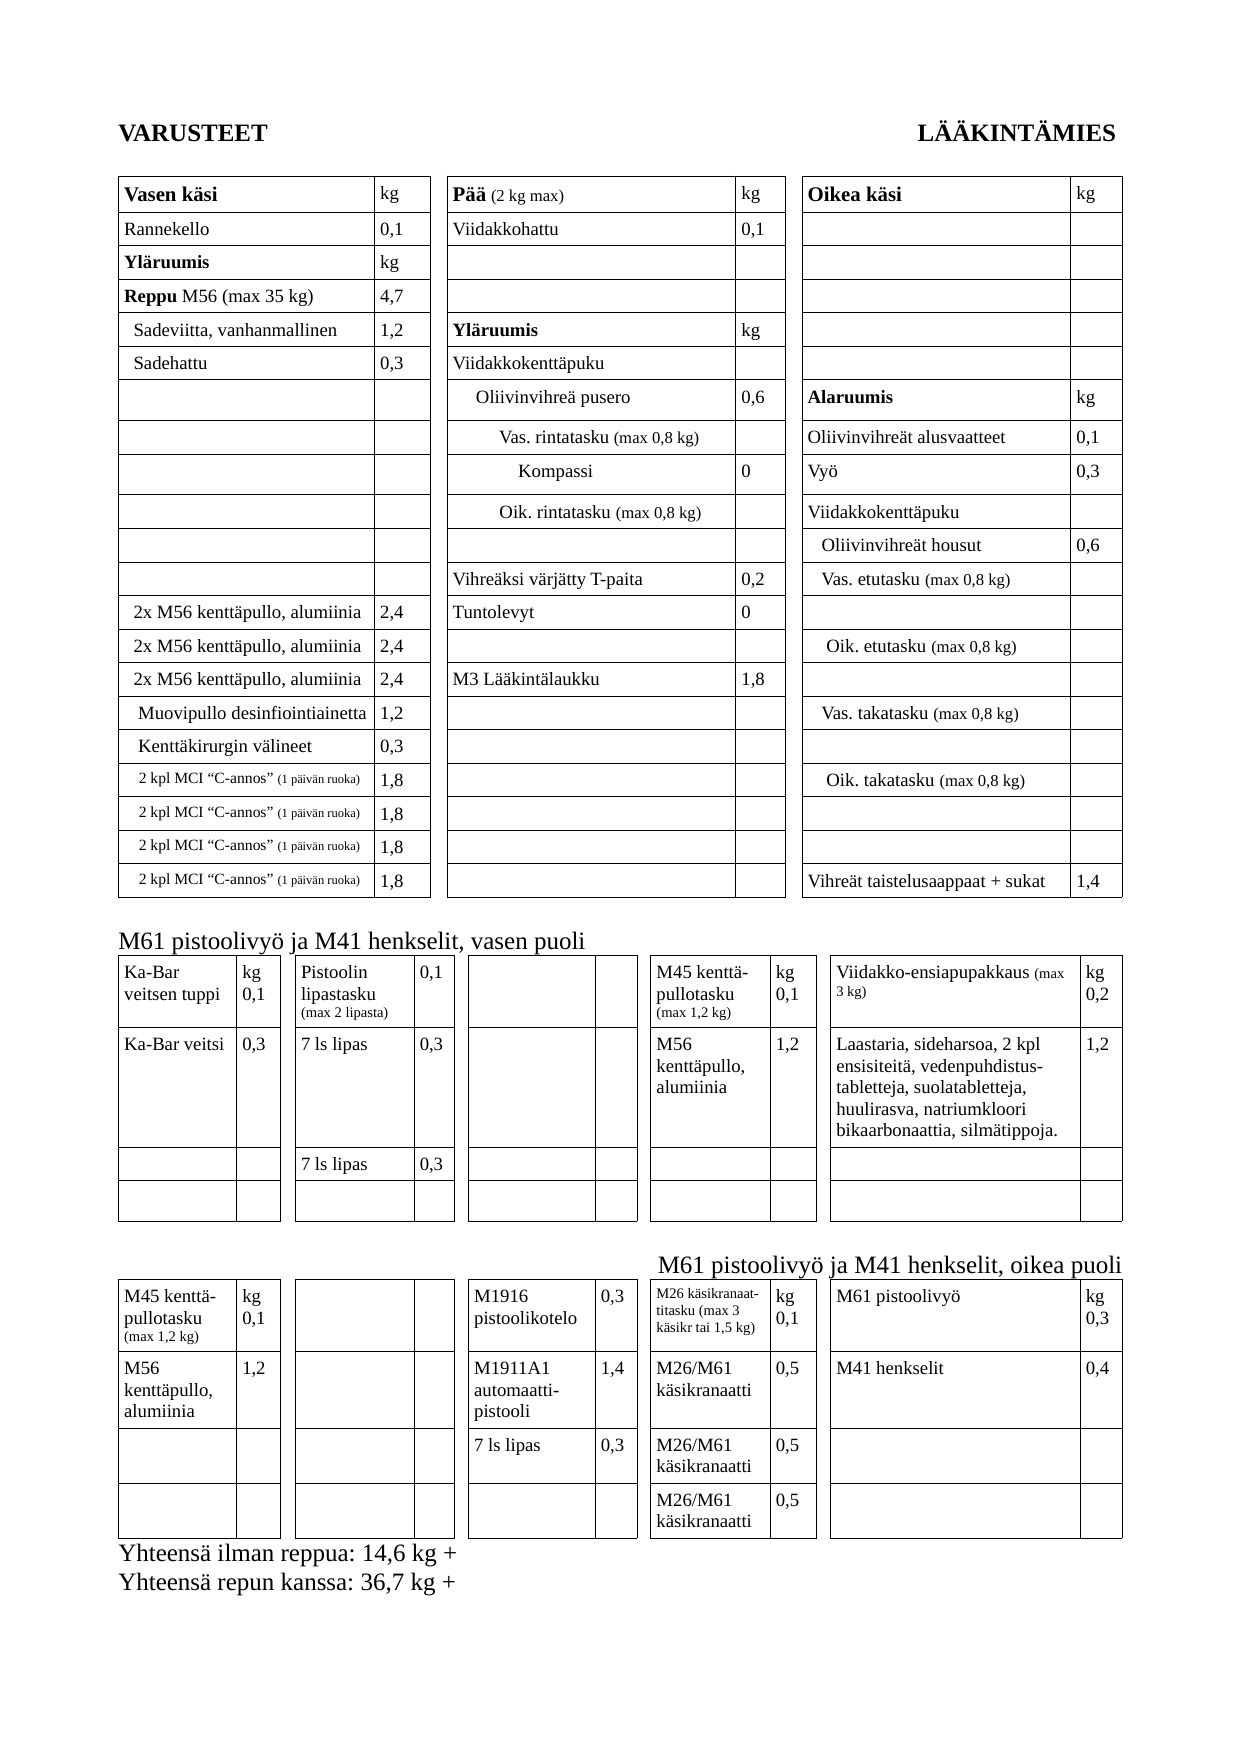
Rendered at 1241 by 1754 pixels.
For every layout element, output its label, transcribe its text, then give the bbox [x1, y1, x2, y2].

table_cell [448, 529, 735, 561]
table_cell [431, 212, 447, 245]
table_cell [415, 1181, 454, 1221]
table_cell [803, 797, 1070, 830]
table_cell [786, 863, 802, 897]
table_cell 7 ls lipas [296, 1028, 414, 1147]
table_cell 2 kpl MCI “C-annos” (1 päivän ruoka) [119, 797, 374, 830]
table_cell [638, 1351, 650, 1427]
table_cell 0,3 [375, 347, 430, 379]
table_cell [1081, 1484, 1122, 1538]
table_cell 0 [736, 455, 785, 494]
table_cell [771, 1181, 816, 1221]
table_cell [736, 797, 785, 830]
table_cell [455, 1351, 468, 1427]
table_cell [786, 346, 802, 379]
table_cell [803, 596, 1070, 628]
table_cell M3 Lääkintälaukku [448, 663, 735, 696]
table_cell 1,8 [375, 864, 430, 897]
table_header [469, 956, 595, 1027]
table_cell [281, 1483, 295, 1538]
table_cell 2 kpl MCI “C-annos” (1 päivän ruoka) [119, 864, 374, 897]
table_cell 0,1 [375, 213, 430, 245]
table_cell [431, 494, 447, 528]
table_cell [831, 1148, 1080, 1180]
table_header M45 kenttä-pullotasku (max 1,2 kg) [119, 1280, 236, 1351]
table_header Vasen käsi [119, 177, 374, 212]
table_cell [736, 529, 785, 561]
table_cell M1911A1 automaatti-pistooli [469, 1352, 595, 1427]
table_cell 1,8 [375, 797, 430, 830]
table_cell [786, 420, 802, 454]
table_cell 0,3 [1071, 455, 1122, 494]
table_cell 2x M56 kenttäpullo, alumiinia [119, 596, 374, 628]
table_cell [736, 730, 785, 763]
table_cell [281, 1351, 295, 1427]
table_cell 0,5 [771, 1352, 816, 1427]
table_cell [119, 380, 374, 420]
table_header kg [375, 177, 430, 212]
table_cell Kompassi [448, 455, 735, 494]
table_cell [831, 1181, 1080, 1221]
table_cell 7 ls lipas [469, 1429, 595, 1482]
table_cell [1071, 495, 1122, 528]
table_cell Vihreät taistelusaappaat + sukat [803, 864, 1070, 897]
table_header [638, 1279, 650, 1351]
table_cell Ka-Bar veitsi [119, 1028, 236, 1147]
table_cell 0 [736, 596, 785, 628]
table_cell [817, 1180, 830, 1221]
table_cell Viidakkokenttäpuku [803, 495, 1070, 528]
table_cell Sadehattu [119, 347, 374, 379]
table_cell [375, 563, 430, 595]
table_header [455, 955, 468, 1027]
table_cell [736, 347, 785, 379]
table_cell [786, 763, 802, 796]
table_cell [455, 1483, 468, 1538]
table_cell Rannekello [119, 213, 374, 245]
table_cell [1071, 797, 1122, 830]
table_cell [638, 1483, 650, 1538]
table_cell 0,3 [415, 1148, 454, 1180]
table_cell M56 kenttäpullo, alumiinia [119, 1352, 236, 1427]
table_header M61 pistoolivyö [831, 1280, 1080, 1351]
table_cell [431, 528, 447, 561]
table_header [296, 1280, 414, 1351]
table_cell [375, 495, 430, 528]
table_cell [1071, 213, 1122, 245]
table_cell 0,3 [596, 1429, 637, 1482]
table_cell [431, 763, 447, 796]
table_cell [771, 1148, 816, 1180]
table_cell [803, 831, 1070, 863]
table_cell Yläruumis [119, 246, 374, 279]
table_cell 1,4 [1071, 864, 1122, 897]
table_cell Vas. takatasku (max 0,8 kg) [803, 697, 1070, 729]
table_cell Tuntolevyt [448, 596, 735, 628]
table_cell [281, 1027, 295, 1147]
table_cell [119, 1429, 236, 1482]
table_cell [786, 494, 802, 528]
table_cell 0,6 [1071, 529, 1122, 561]
table_cell [786, 662, 802, 696]
table_header [431, 176, 447, 212]
table_header kg 0,2 [1081, 956, 1122, 1027]
table_cell [469, 1148, 595, 1180]
table_cell [786, 696, 802, 729]
table_cell [281, 1180, 295, 1221]
table_cell 0,3 [415, 1028, 454, 1147]
table_cell Oik. etutasku (max 0,8 kg) [803, 630, 1070, 662]
table_cell Vyö [803, 455, 1070, 494]
table_cell [651, 1148, 770, 1180]
table_header M26 käsikranaat-titasku (max 3 käsikr tai 1,5 kg) [651, 1280, 770, 1351]
table_cell [1081, 1429, 1122, 1482]
table_header [817, 1279, 830, 1351]
table_cell [786, 629, 802, 662]
table_cell Viidakkohattu [448, 213, 735, 245]
table_cell Oliivinvihreät alusvaatteet [803, 421, 1070, 454]
table_header Ka-Bar veitsen tuppi [119, 956, 236, 1027]
table_cell 1,2 [237, 1352, 280, 1427]
table_header [455, 1279, 468, 1351]
table_cell [431, 420, 447, 454]
table_cell 0,5 [771, 1484, 816, 1538]
table_header [638, 955, 650, 1027]
table_cell [119, 529, 374, 561]
table_cell [455, 1147, 468, 1180]
table_header M1916 pistoolikotelo [469, 1280, 595, 1351]
table_cell [296, 1181, 414, 1221]
table_cell [448, 764, 735, 796]
table_cell kg [1071, 380, 1122, 420]
table_cell [786, 796, 802, 830]
table_cell M26/M61 käsikranaatti [651, 1352, 770, 1427]
table_header kg 0,1 [237, 956, 280, 1027]
table_header [281, 1279, 295, 1351]
table_cell [469, 1028, 595, 1147]
table_cell [455, 1027, 468, 1147]
table_header kg 0,1 [771, 1280, 816, 1351]
table_cell [455, 1428, 468, 1482]
table_cell [803, 213, 1070, 245]
table_cell [448, 697, 735, 729]
table_cell [448, 864, 735, 897]
table_cell [119, 563, 374, 595]
table_cell [119, 1484, 236, 1538]
table_cell [596, 1028, 637, 1147]
table_cell [375, 529, 430, 561]
table_cell [736, 630, 785, 662]
table_cell 0,4 [1081, 1352, 1122, 1427]
table_cell Alaruumis [803, 380, 1070, 420]
table_cell [431, 245, 447, 279]
table_cell [431, 595, 447, 628]
table_cell Oliivinvihreä pusero [448, 380, 735, 420]
table_cell 0,1 [736, 213, 785, 245]
table_cell [1071, 764, 1122, 796]
table_cell [817, 1428, 830, 1482]
table_cell [431, 561, 447, 595]
table_cell [596, 1148, 637, 1180]
table_cell [817, 1483, 830, 1538]
table_cell [786, 595, 802, 628]
table_cell [448, 797, 735, 830]
table_cell 0,3 [237, 1028, 280, 1147]
table_header kg 0,1 [237, 1280, 280, 1351]
table_cell [119, 1181, 236, 1221]
table_cell [431, 312, 447, 346]
table_cell [1071, 347, 1122, 379]
table_cell [736, 831, 785, 863]
table_header [817, 955, 830, 1027]
table_cell [375, 380, 430, 420]
table_cell [431, 863, 447, 897]
table_cell [596, 1181, 637, 1221]
table_cell [119, 455, 374, 494]
table_cell [786, 454, 802, 494]
table_cell [786, 561, 802, 595]
table_header [415, 1280, 454, 1351]
table_cell [431, 454, 447, 494]
table_cell Sadeviitta, vanhanmallinen [119, 313, 374, 346]
table_cell Viidakkokenttäpuku [448, 347, 735, 379]
table_cell [817, 1351, 830, 1427]
table_cell [431, 662, 447, 696]
table_cell 1,2 [375, 313, 430, 346]
table_cell [431, 830, 447, 863]
table_cell [431, 379, 447, 420]
table_header [786, 176, 802, 212]
table_cell [1071, 280, 1122, 312]
table_cell Oik. rintatasku (max 0,8 kg) [448, 495, 735, 528]
table_cell Vas. rintatasku (max 0,8 kg) [448, 421, 735, 454]
text Yhteensä ilman reppua: 14,6 kg + [118, 1538, 1122, 1567]
table_cell [786, 379, 802, 420]
table_cell 1,8 [736, 663, 785, 696]
table_cell 1,4 [596, 1352, 637, 1427]
text M61 pistoolivyö ja M41 henkselit, vasen puoli [118, 926, 1122, 955]
table_cell 2 kpl MCI “C-annos” (1 päivän ruoka) [119, 831, 374, 863]
table_cell [1071, 630, 1122, 662]
table_header M45 kenttä-pullotasku (max 1,2 kg) [651, 956, 770, 1027]
table_cell [638, 1428, 650, 1482]
table_cell [237, 1181, 280, 1221]
table_cell [1071, 596, 1122, 628]
table_cell [431, 696, 447, 729]
table_cell Kenttäkirurgin välineet [119, 730, 374, 763]
table_cell [296, 1484, 414, 1538]
table_cell kg [375, 246, 430, 279]
table_cell [415, 1352, 454, 1427]
table_cell M26/M61 käsikranaatti [651, 1429, 770, 1482]
table_cell 1,8 [375, 764, 430, 796]
table_cell [119, 1148, 236, 1180]
table_cell [237, 1484, 280, 1538]
table_cell [803, 347, 1070, 379]
table_cell [415, 1429, 454, 1482]
table_cell 2,4 [375, 596, 430, 628]
table_header 0,3 [596, 1280, 637, 1351]
table_cell [736, 495, 785, 528]
table_cell 1,2 [771, 1028, 816, 1147]
table_cell [415, 1484, 454, 1538]
table_cell M41 henkselit [831, 1352, 1080, 1427]
table_cell 4,7 [375, 280, 430, 312]
text M61 pistoolivyö ja M41 henkselit, oikea puoli [118, 1250, 1122, 1279]
table_cell [1071, 663, 1122, 696]
text VARUSTEET LÄÄKINTÄMIES [118, 118, 1122, 147]
table_header kg [736, 177, 785, 212]
table_cell [1071, 730, 1122, 763]
table_cell M56 kenttäpullo, alumiinia [651, 1028, 770, 1147]
table_cell [786, 528, 802, 561]
table_cell [281, 1147, 295, 1180]
table_cell [1071, 697, 1122, 729]
table_cell [803, 730, 1070, 763]
table_cell [831, 1429, 1080, 1482]
table_header [596, 956, 637, 1027]
table_cell [786, 830, 802, 863]
table_cell [817, 1027, 830, 1147]
table_header Viidakko-ensiapupakkaus (max 3 kg) [831, 956, 1080, 1027]
table_cell [281, 1428, 295, 1482]
table_cell 1,8 [375, 831, 430, 863]
table_cell [1081, 1181, 1122, 1221]
table_cell 0,2 [736, 563, 785, 595]
table_cell [638, 1027, 650, 1147]
table_cell [651, 1181, 770, 1221]
table_cell 7 ls lipas [296, 1148, 414, 1180]
table_cell [736, 697, 785, 729]
table_cell 0,1 [1071, 421, 1122, 454]
table_cell [786, 312, 802, 346]
table_cell 2,4 [375, 630, 430, 662]
table_cell [448, 831, 735, 863]
table_cell Vihreäksi värjätty T-paita [448, 563, 735, 595]
table_header [281, 955, 295, 1027]
table_cell [736, 280, 785, 312]
table_cell [817, 1147, 830, 1180]
text Yhteensä repun kanssa: 36,7 kg + [118, 1567, 1122, 1596]
table_cell [638, 1180, 650, 1221]
table_cell [119, 495, 374, 528]
table_cell 0,3 [375, 730, 430, 763]
table_cell [1081, 1148, 1122, 1180]
table_cell [375, 455, 430, 494]
table_cell [736, 246, 785, 279]
table_header 0,1 [415, 956, 454, 1027]
table_cell [469, 1181, 595, 1221]
table_header kg [1071, 177, 1122, 212]
table_cell kg [736, 313, 785, 346]
table_cell [803, 246, 1070, 279]
table_cell [431, 346, 447, 379]
table_cell Oik. takatasku (max 0,8 kg) [803, 764, 1070, 796]
table_cell 1,2 [1081, 1028, 1122, 1147]
table_header kg 0,3 [1081, 1280, 1122, 1351]
table_cell 2 kpl MCI “C-annos” (1 päivän ruoka) [119, 764, 374, 796]
table_cell 1,2 [375, 697, 430, 729]
table_cell [448, 246, 735, 279]
table_cell 2x M56 kenttäpullo, alumiinia [119, 663, 374, 696]
table_cell 2x M56 kenttäpullo, alumiinia [119, 630, 374, 662]
table_cell 0,6 [736, 380, 785, 420]
table_cell 2,4 [375, 663, 430, 696]
table_cell [431, 279, 447, 312]
table_cell [375, 421, 430, 454]
table_cell [448, 730, 735, 763]
table_cell [296, 1352, 414, 1427]
table_cell [1071, 831, 1122, 863]
table_header Pää (2 kg max) [448, 177, 735, 212]
table_cell [786, 279, 802, 312]
table_cell [786, 729, 802, 763]
table_header Pistoolin lipastasku (max 2 lipasta) [296, 956, 414, 1027]
table_cell [237, 1429, 280, 1482]
table_cell M26/M61 käsikranaatti [651, 1484, 770, 1538]
table_cell [1071, 246, 1122, 279]
table_cell [1071, 313, 1122, 346]
table_cell [736, 421, 785, 454]
table_cell [448, 280, 735, 312]
table_cell [786, 212, 802, 245]
table_cell Yläruumis [448, 313, 735, 346]
table_cell Vas. etutasku (max 0,8 kg) [803, 563, 1070, 595]
table_header kg 0,1 [771, 956, 816, 1027]
table_cell [455, 1180, 468, 1221]
table_cell [803, 280, 1070, 312]
table_cell [736, 864, 785, 897]
table_cell [431, 796, 447, 830]
table_cell [1071, 563, 1122, 595]
table_cell [638, 1147, 650, 1180]
table_cell 0,5 [771, 1429, 816, 1482]
table_cell [803, 313, 1070, 346]
table_header Oikea käsi [803, 177, 1070, 212]
table_cell Reppu M56 (max 35 kg) [119, 280, 374, 312]
table_cell [831, 1484, 1080, 1538]
table_cell [119, 421, 374, 454]
table_cell [803, 663, 1070, 696]
table_cell Muovipullo desinfiointiainetta [119, 697, 374, 729]
table_cell Oliivinvihreät housut [803, 529, 1070, 561]
table_cell [448, 630, 735, 662]
table_cell [469, 1484, 595, 1538]
table_cell [237, 1148, 280, 1180]
table_cell [786, 245, 802, 279]
table_cell [431, 629, 447, 662]
table_cell [736, 764, 785, 796]
table_cell [296, 1429, 414, 1482]
table_cell [596, 1484, 637, 1538]
table_cell [431, 729, 447, 763]
table_cell Laastaria, sideharsoa, 2 kpl ensisiteitä, vedenpuhdistus-tabletteja, suolatabletteja, huulirasva, natriumkloori bikaarbonaattia, silmätippoja. [831, 1028, 1080, 1147]
